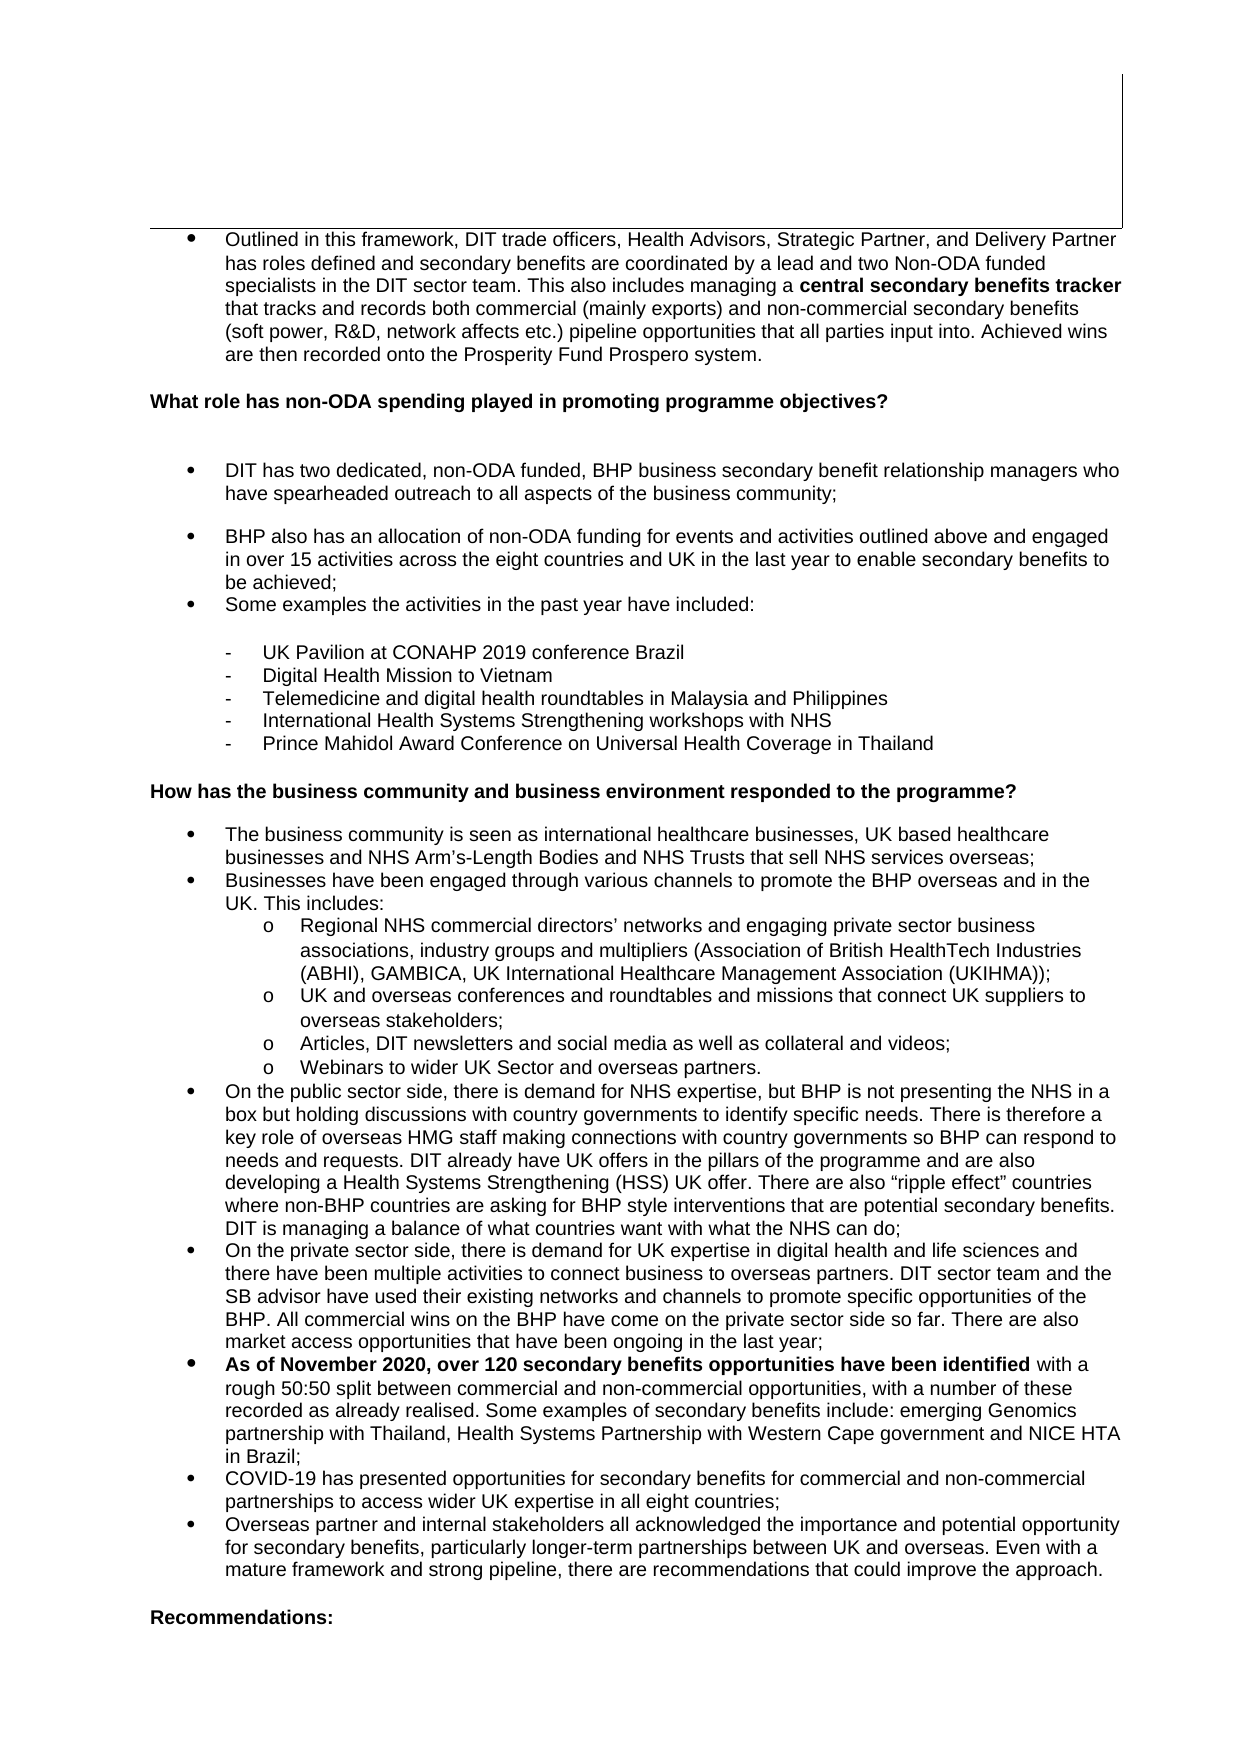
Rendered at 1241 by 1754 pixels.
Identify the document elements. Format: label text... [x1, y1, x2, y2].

list Outlined in this framework, DIT trade officers, Health Advisors, Strategic Partner, and Delivery Partner has roles defined and secondary benefits are coordinated by a lead and two Non-ODA funded specialists in the DIT sector team. This also includes managing a central secondary benefits tracker that tracks and records both commercial (mainly exports) and non-commercial secondary benefits (soft power, R&D, network affects etc.) pipeline opportunities that all parties input into. Achieved wins are then recorded onto the Prosperity Fund Prospero system. [187, 228, 1122, 365]
list Regional NHS commercial directors’ networks and engaging private sector business associations, industry groups and multipliers (Association of British HealthTech Industries (ABHI), GAMBICA, UK International Healthcare Management Association (UKIHMA)); [262, 914, 1122, 984]
list The business community is seen as international healthcare businesses, UK based healthcare businesses and NHS Arm’s-Length Bodies and NHS Trusts that sell NHS services overseas; [187, 823, 1122, 869]
list COVID-19 has presented opportunities for secondary benefits for commercial and non-commercial partnerships to access wider UK expertise in all eight countries; [187, 1467, 1122, 1513]
text What role has non-ODA spending played in promoting programme objectives? [150, 390, 1122, 413]
list As of November 2020, over 120 secondary benefits opportunities have been identified with a rough 50:50 split between commercial and non-commercial opportunities, with a number of these recorded as already realised. Some examples of secondary benefits include: emerging Genomics partnership with Thailand, Health Systems Partnership with Western Cape government and NICE HTA in Brazil; [187, 1353, 1122, 1467]
text How has the business community and business environment responded to the programme? [150, 780, 1122, 802]
list On the public sector side, there is demand for NHS expertise, but BHP is not presenting the NHS in a box but holding discussions with country governments to identify specific needs. There is therefore a key role of overseas HMG staff making connections with country governments so BHP can respond to needs and requests. DIT already have UK offers in the pillars of the programme and are also developing a Health Systems Strengthening (HSS) UK offer. There are also “ripple effect” countries where non-BHP countries are asking for BHP style interventions that are potential secondary benefits. DIT is managing a balance of what countries want with what the NHS can do; [187, 1080, 1122, 1239]
list Webinars to wider UK Sector and overseas partners. [262, 1056, 1122, 1080]
text Recommendations: [150, 1606, 1122, 1629]
list Some examples the activities in the past year have included: [187, 593, 1122, 616]
list UK and overseas conferences and roundtables and missions that connect UK suppliers to overseas stakeholders; [262, 984, 1122, 1031]
list Businesses have been engaged through various channels to promote the BHP overseas and in the UK. This includes: [187, 869, 1122, 914]
list Articles, DIT newsletters and social media as well as collateral and videos; [262, 1031, 1122, 1056]
list Prince Mahidol Award Conference on Universal Health Coverage in Thailand [225, 732, 1122, 755]
list Digital Health Mission to Vietnam [225, 664, 1122, 687]
list Overseas partner and internal stakeholders all acknowledged the importance and potential opportunity for secondary benefits, particularly longer-term partnerships between UK and overseas. Even with a mature framework and strong pipeline, there are recommendations that could improve the approach. [187, 1513, 1122, 1581]
list DIT has two dedicated, non-ODA funded, BHP business secondary benefit relationship managers who have spearheaded outreach to all aspects of the business community; [187, 459, 1122, 504]
list UK Pavilion at CONAHP 2019 conference Brazil [225, 641, 1122, 664]
list International Health Systems Strengthening workshops with NHS [225, 709, 1122, 732]
list BHP also has an allocation of non-ODA funding for events and activities outlined above and engaged in over 15 activities across the eight countries and UK in the last year to enable secondary benefits to be achieved; [187, 525, 1122, 593]
list Telemedicine and digital health roundtables in Malaysia and Philippines [225, 687, 1122, 709]
list On the private sector side, there is demand for UK expertise in digital health and life sciences and there have been multiple activities to connect business to overseas partners. DIT sector team and the SB advisor have used their existing networks and channels to promote specific opportunities of the BHP. All commercial wins on the BHP have come on the private sector side so far. There are also market access opportunities that have been ongoing in the last year; [187, 1239, 1122, 1353]
